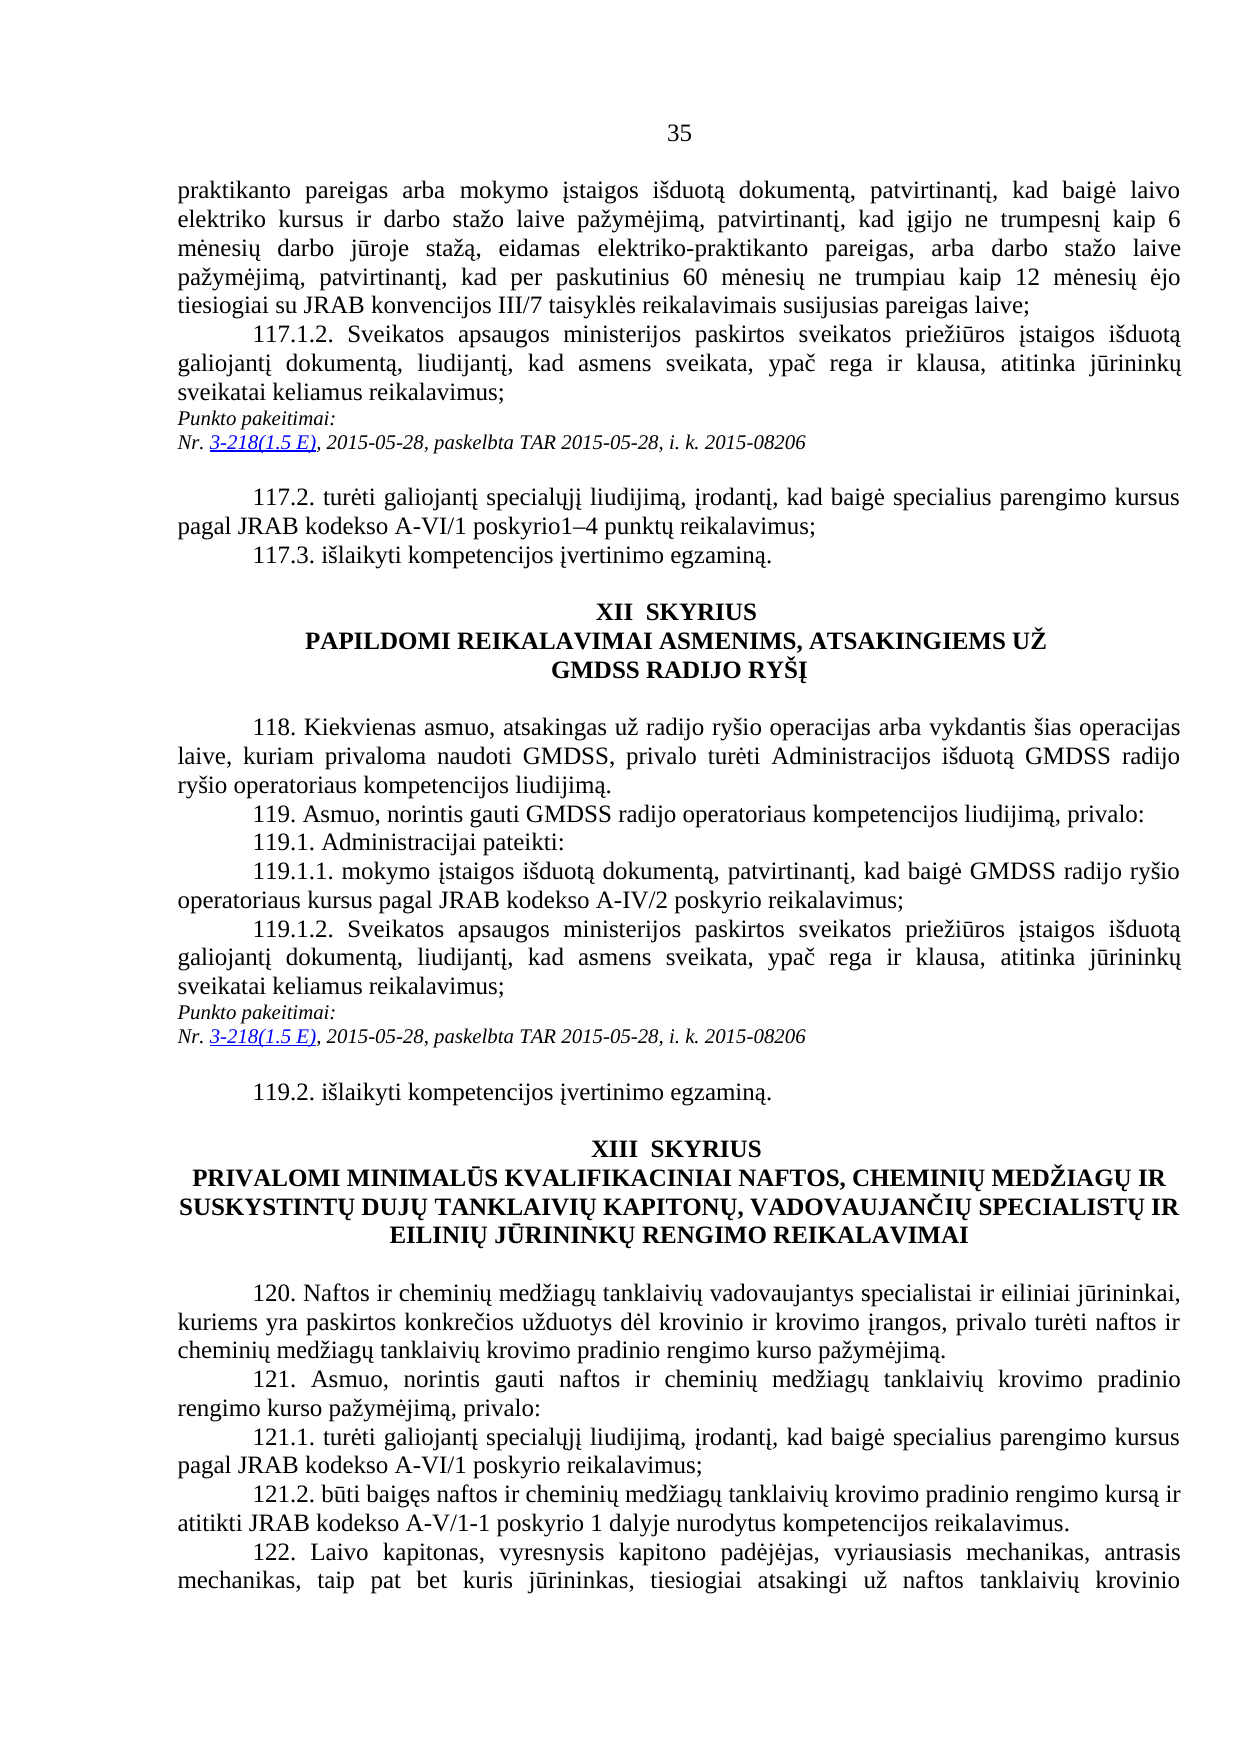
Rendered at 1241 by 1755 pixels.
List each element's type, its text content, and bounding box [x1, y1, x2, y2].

text Nr. 3-218(1.5 E), 2015-05-28, paskelbta TAR 2015-05-28, i. k. 2015-08206 [177, 1024, 1181, 1048]
text 121.2. būti baigęs naftos ir cheminių medžiagų tanklaivių krovimo pradinio rengimo kursą ir atitikti JRAB kodekso A-V/1-1 poskyrio 1 dalyje nurodytus kompetencijos reikalavimus. [177, 1479, 1181, 1537]
text PRIVALOMI MINIMALŪS KVALIFIKACINIAI NAFTOS, CHEMINIŲ MEDŽIAGŲ IR SUSKYSTINTŲ DUJŲ TANKLAIVIŲ KAPITONŲ, VADOVAUJANČIŲ SPECIALISTŲ IR EILINIŲ JŪRININKŲ RENGIMO REIKALAVIMAI [177, 1163, 1181, 1249]
text Punkto pakeitimai: [177, 1000, 1181, 1024]
text GMDSS RADIJO RYŠĮ [177, 655, 1181, 684]
text 119.1.2. Sveikatos apsaugos ministerijos paskirtos sveikatos priežiūros įstaigos išduotą galiojantį dokumentą, liudijantį, kad asmens sveikata, ypač rega ir klausa, atitinka jūrininkų sveikatai keliamus reikalavimus; [177, 914, 1181, 1000]
text 119.2. išlaikyti kompetencijos įvertinimo egzaminą. [177, 1077, 1181, 1106]
text 122. Laivo kapitonas, vyresnysis kapitono padėjėjas, vyriausiasis mechanikas, antrasis mechanikas, taip pat bet kuris jūrininkas, tiesiogiai atsakingi už naftos tanklaivių krovinio [177, 1537, 1181, 1594]
text praktikanto pareigas arba mokymo įstaigos išduotą dokumentą, patvirtinantį, kad baigė laivo elektriko kursus ir darbo stažo laive pažymėjimą, patvirtinantį, kad įgijo ne trumpesnį kaip 6 mėnesių darbo jūroje stažą, eidamas elektriko-praktikanto pareigas, arba darbo stažo laive pažymėjimą, patvirtinantį, kad per paskutinius 60 mėnesių ne trumpiau kaip 12 mėnesių ėjo tiesiogiai su JRAB konvencijos III/7 taisyklės reikalavimais susijusias pareigas laive; [177, 176, 1181, 319]
text 121.1. turėti galiojantį specialųjį liudijimą, įrodantį, kad baigė specialius parengimo kursus pagal JRAB kodekso A-VI/1 poskyrio reikalavimus; [177, 1422, 1181, 1479]
text 120. Naftos ir cheminių medžiagų tanklaivių vadovaujantys specialistai ir eiliniai jūrininkai, kuriems yra paskirtos konkrečios užduotys dėl krovinio ir krovimo įrangos, privalo turėti naftos ir cheminių medžiagų tanklaivių krovimo pradinio rengimo kurso pažymėjimą. [177, 1278, 1181, 1364]
text 119. Asmuo, norintis gauti GMDSS radijo operatoriaus kompetencijos liudijimą, privalo: [177, 799, 1181, 827]
text PAPILDOMI REIKALAVIMAI ASMENIMS, ATSAKINGIEMS UŽ [177, 626, 1181, 655]
text XIII SKYRIUS [177, 1134, 1181, 1163]
text 119.1. Administracijai pateikti: [177, 827, 1181, 856]
text 117.2. turėti galiojantį specialųjį liudijimą, įrodantį, kad baigė specialius parengimo kursus pagal JRAB kodekso A-VI/1 poskyrio1–4 punktų reikalavimus; [177, 482, 1181, 540]
text 117.1.2. Sveikatos apsaugos ministerijos paskirtos sveikatos priežiūros įstaigos išduotą galiojantį dokumentą, liudijantį, kad asmens sveikata, ypač rega ir klausa, atitinka jūrininkų sveikatai keliamus reikalavimus; [177, 319, 1181, 406]
text Nr. 3-218(1.5 E), 2015-05-28, paskelbta TAR 2015-05-28, i. k. 2015-08206 [177, 430, 1181, 454]
text Punkto pakeitimai: [177, 406, 1181, 430]
text 118. Kiekvienas asmuo, atsakingas už radijo ryšio operacijas arba vykdantis šias operacijas laive, kuriam privaloma naudoti GMDSS, privalo turėti Administracijos išduotą GMDSS radijo ryšio operatoriaus kompetencijos liudijimą. [177, 712, 1181, 799]
text 117.3. išlaikyti kompetencijos įvertinimo egzaminą. [177, 540, 1181, 569]
text XII SKYRIUS [177, 597, 1181, 626]
text 121. Asmuo, norintis gauti naftos ir cheminių medžiagų tanklaivių krovimo pradinio rengimo kurso pažymėjimą, privalo: [177, 1364, 1181, 1422]
text 119.1.1. mokymo įstaigos išduotą dokumentą, patvirtinantį, kad baigė GMDSS radijo ryšio operatoriaus kursus pagal JRAB kodekso A-IV/2 poskyrio reikalavimus; [177, 856, 1181, 914]
